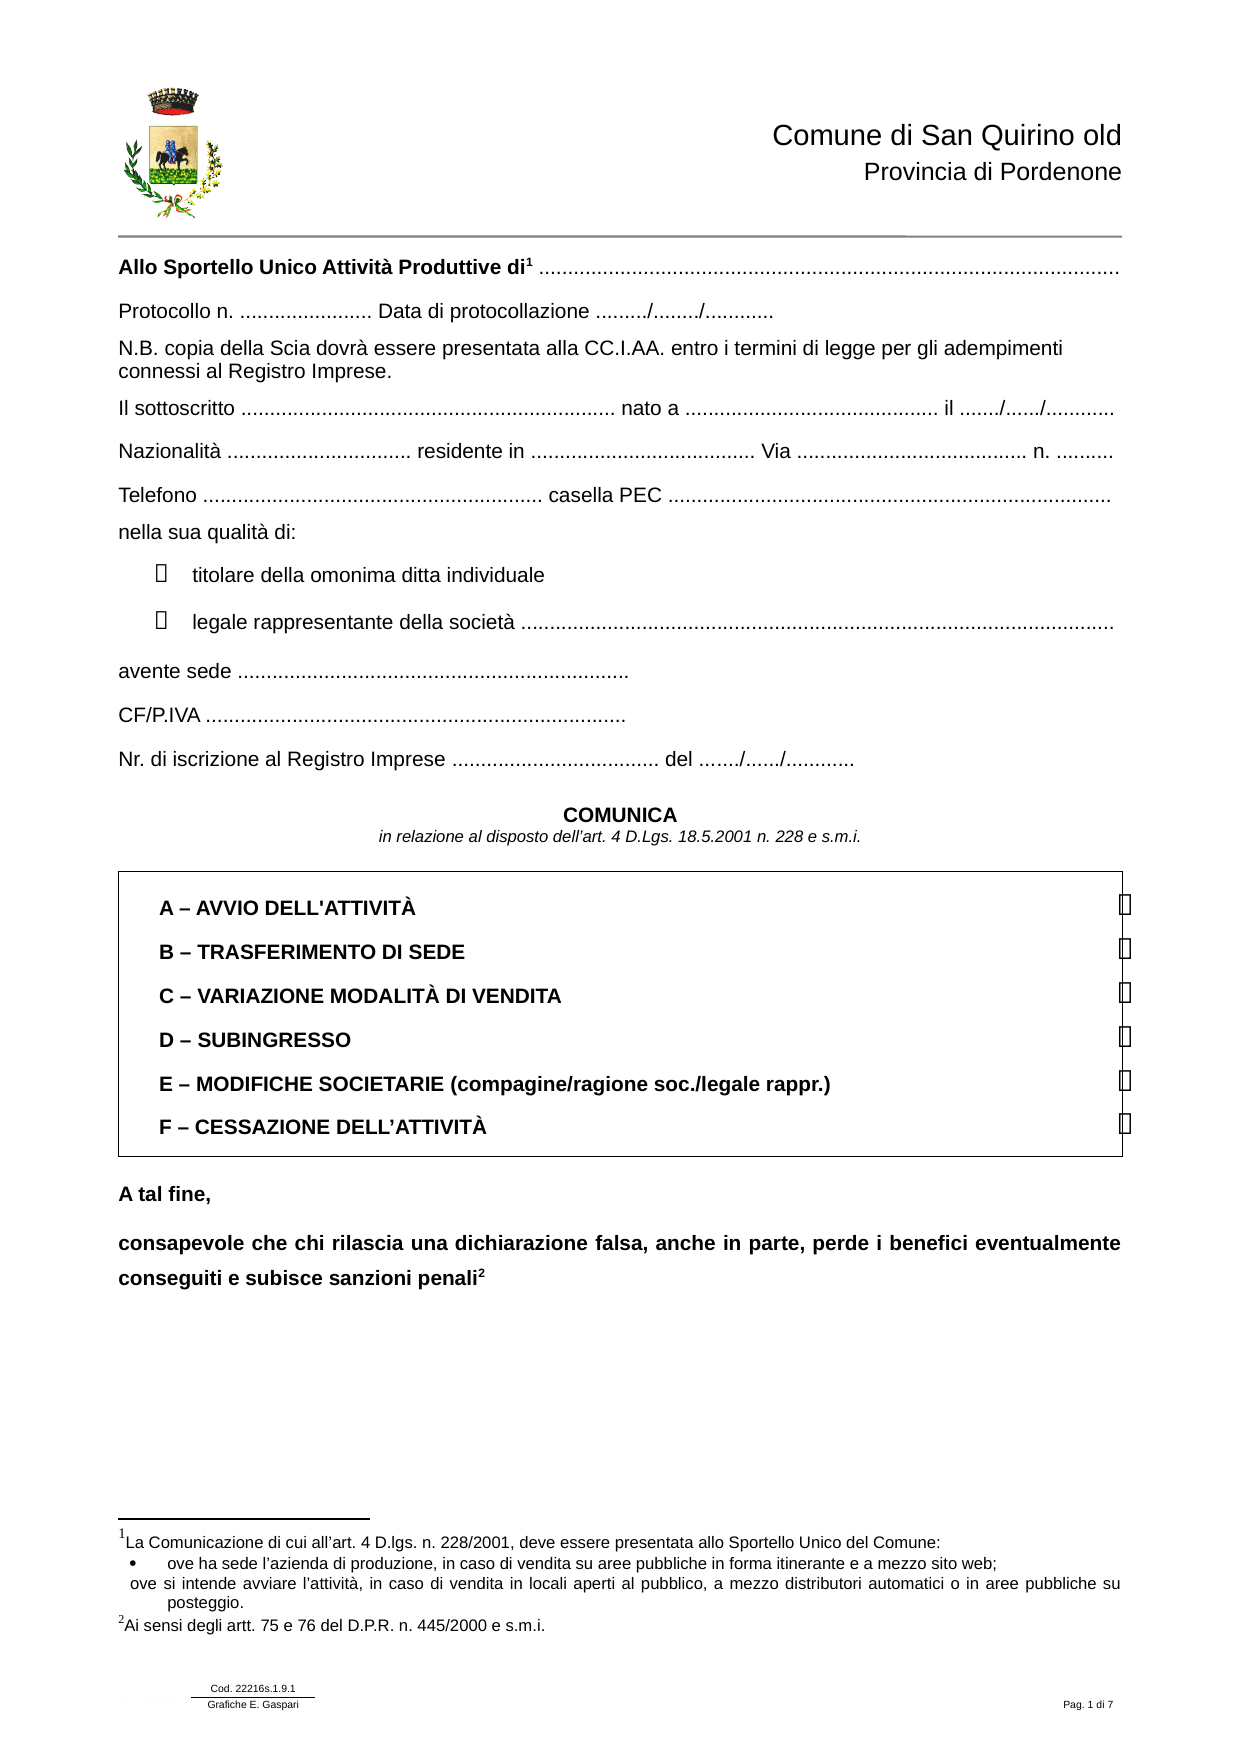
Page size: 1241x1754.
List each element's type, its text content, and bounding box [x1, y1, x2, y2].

text Provincia di Pordenone [224, 157, 1122, 185]
text Allo Sportello Unico Attività Produttive di [118, 255, 1122, 279]
table_header A – AVVIO DELL'ATTIVITÀ  B – TRASFERIMENTO DI SEDE  C – VARIAZIONE MODALITÀ DI VENDITA  D – SUBINGRESSO  E – MODIFICHE SOCIETARIE (compagine/ragione soc./legale rappr.)  F – CESSAZIONE DELL’ATTIVITÀ  [119, 872, 1122, 1156]
text Comune di San Quirino old [224, 118, 1122, 152]
text ove si intende avviare l’attività, in caso di vendita in locali aperti al pubblico, a mezzo distributori automatici o in aree pubbliche su posteggio. [130, 1573, 1122, 1612]
text consapevole che chi rilascia una dichiarazione falsa, anche in parte, perde i benefici eventualmente conseguiti e subisce sanzioni penali [118, 1230, 1122, 1290]
text Protocollo n. ....................... Data di protocollazione ........./......../............ [118, 299, 1122, 323]
text Telefono ........................................................... casella PEC ............................................................................. [118, 483, 1122, 507]
text in relazione al disposto dell’art. 4 D.Lgs. 18.5.2001 n. 228 e s.m.i. [118, 827, 1122, 846]
text Ai sensi degli artt. 75 e 76 del D.P.R. n. 445/2000 e s.m.i. [118, 1612, 1122, 1636]
text La Comunicazione di cui all’art. 4 D.lgs. n. 228/2001, deve essere presentata allo Sportello Unico del Comune: [118, 1525, 1122, 1554]
text avente sede .................................................................... [118, 659, 1122, 683]
picture [122, 87, 224, 219]
text Nazionalità ................................ residente in ....................................... Via ........................................ n. .......... [118, 439, 1122, 463]
list ove ha sede l’azienda di produzione, in caso di vendita su aree pubbliche in forma itinerante e a mezzo sito web; [130, 1554, 1122, 1573]
text Il sottoscritto ................................................................. nato a ............................................ il ......./....../............ [118, 396, 1122, 420]
text  legale rappresentante della società ....................................................................................................... [153, 602, 1122, 637]
text A tal fine, [118, 1182, 1122, 1206]
text CF/P.IVA ......................................................................... [118, 703, 1122, 727]
text  titolare della omonima ditta individuale [153, 556, 1122, 590]
text N.B. copia della Scia dovrà essere presentata alla CC.I.AA. entro i termini di legge per gli adempimenti connessi al Registro Imprese. [118, 335, 1122, 383]
text nella sua qualità di: [118, 519, 1122, 543]
text Nr. di iscrizione al Registro Imprese .................................... del ......./....../............ [118, 747, 1122, 771]
text COMUNICA [118, 803, 1122, 827]
